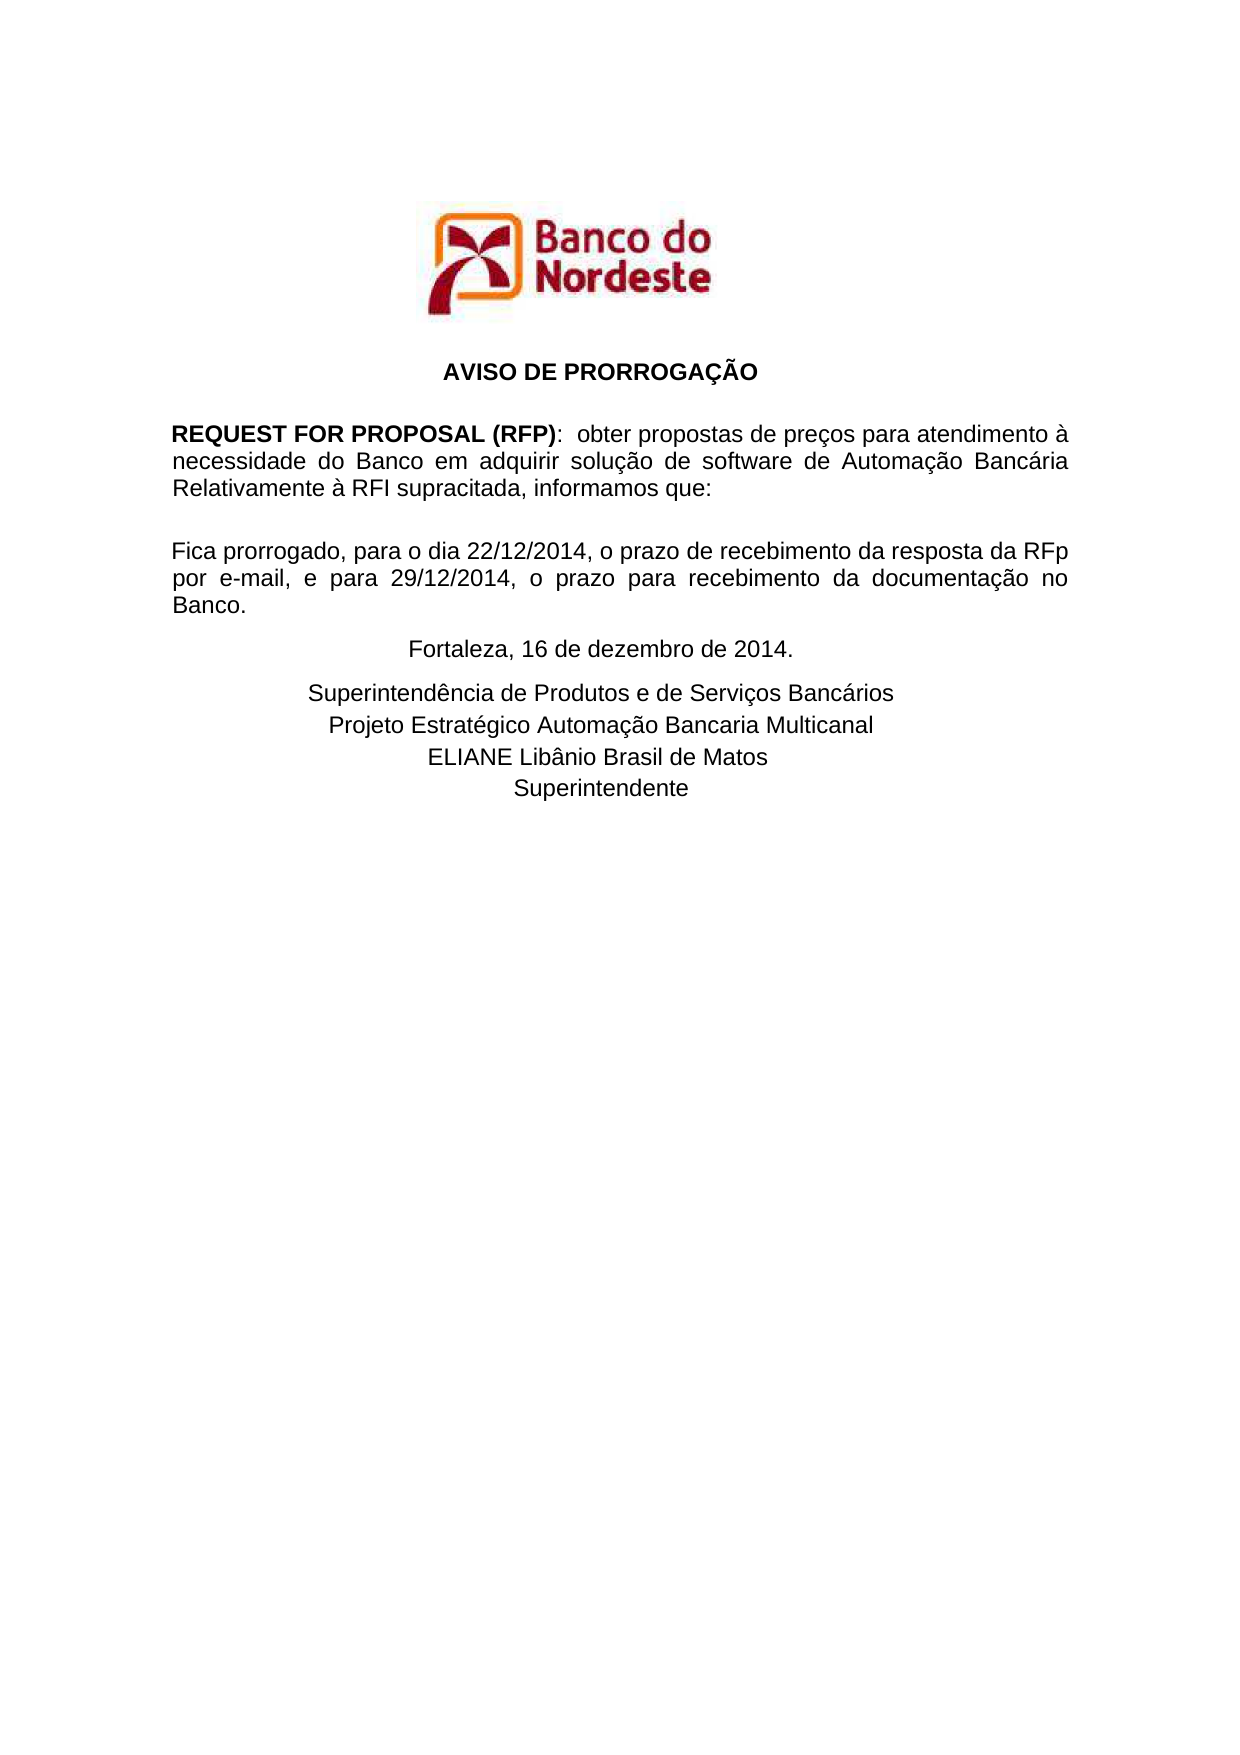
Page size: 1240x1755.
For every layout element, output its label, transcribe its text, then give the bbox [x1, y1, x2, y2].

text Fica prorrogado, para o dia 22/12/2014, o prazo de recebimento da resposta da RFp por e-mail, e para 29/12/2014, o prazo para recebimento da documentação no Banco. [171, 538, 1070, 618]
text AVISO DE PRORROGAÇÃO [137, 357, 1070, 385]
text ELIANE Libânio Brasil de Matos [137, 742, 1071, 770]
text Superintendência de Produtos e de Serviços Bancários [137, 679, 1071, 706]
text Fortaleza, 16 de dezembro de 2014. [137, 635, 1071, 662]
text Superintendente [137, 774, 1071, 802]
text REQUEST FOR PROPOSAL (RFP): obter propostas de preços para atendimento à necessidade do Banco em adquirir solução de software de Automação Bancária Relativamente à RFI supracitada, informamos que: [171, 421, 1070, 502]
text Projeto Estratégico Automação Bancaria Multicanal [137, 711, 1071, 738]
